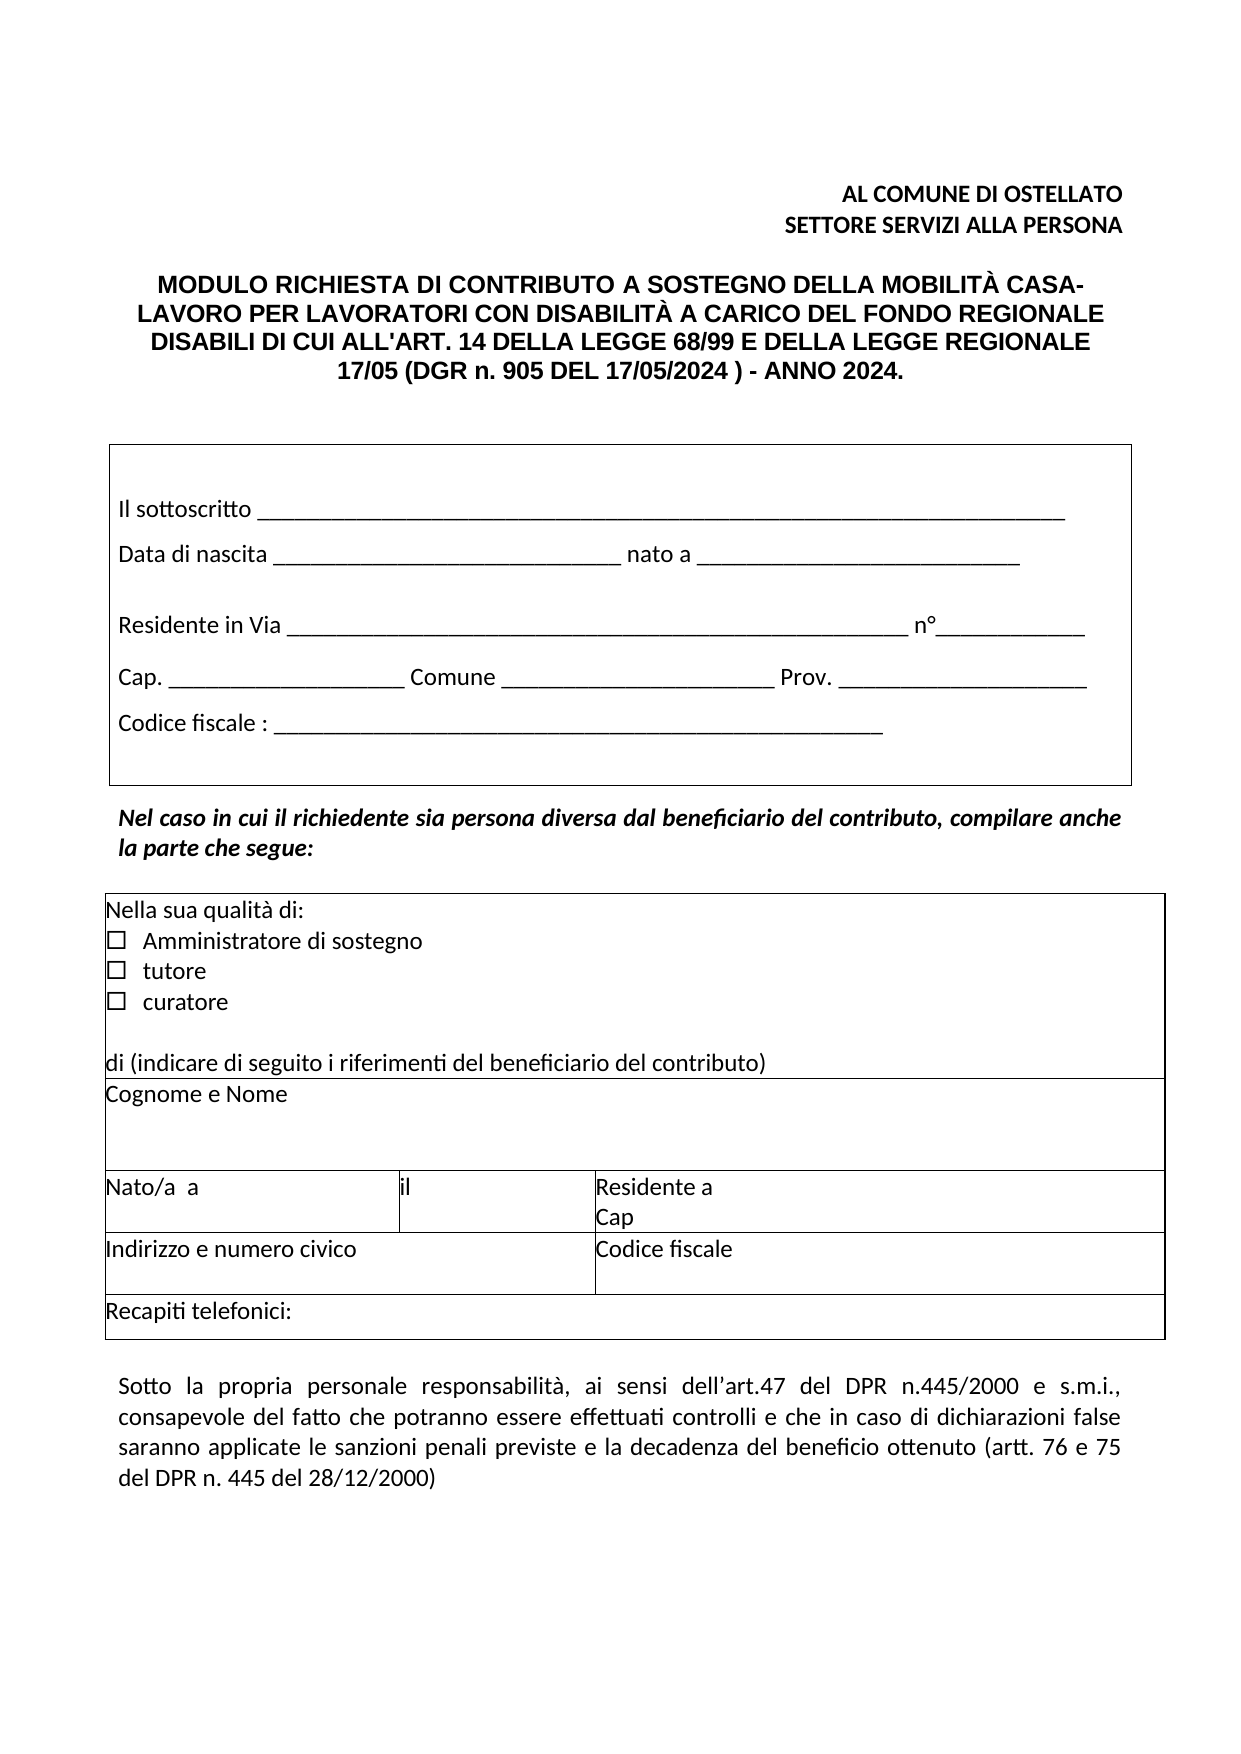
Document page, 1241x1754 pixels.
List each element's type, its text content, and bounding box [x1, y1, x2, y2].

text SETTORE SERVIZI ALLA PERSONA [118, 209, 1123, 239]
text MODULO RICHIESTA DI CONTRIBUTO A SOSTEGNO DELLA MOBILITÀ CASA-LAVORO PER LAVORATORI CON DISABILITÀ A CARICO DEL FONDO REGIONALE DISABILI DI CUI ALL'ART. 14 DELLA LEGGE 68/99 E DELLA LEGGE REGIONALE 17/05 (DGR n. 905 DEL 17/05/2024 ) - ANNO 2024. [118, 270, 1123, 385]
text Codice fiscale : _________________________________________________ [110, 704, 1131, 738]
text Cap. ___________________ Comune ______________________ Prov. ____________________ [110, 658, 1131, 692]
table_cell Nato/a a [106, 1171, 399, 1232]
table_cell Recapiti telefonici: [106, 1295, 1164, 1339]
text Sotto la propria personale responsabilità, ai sensi dell’art.47 del DPR n.445/2000 e s.m.i., consapevole del fatto che potranno essere effettuati controlli e che in caso di dichiarazioni false saranno applicate le sanzioni penali previste e la decadenza del beneficio ottenuto (artt. 76 e 75 del DPR n. 445 del 28/12/2000) [118, 1370, 1123, 1492]
subtitle Residente in Via __________________________________________________ n°____________ [110, 606, 1131, 640]
table_header Nella sua qualità di: Amministratore di sostegno tutore curatore di (indicare di seguito i riferimenti del beneficiario del contributo) [106, 894, 1164, 1077]
text Nel caso in cui il richiedente sia persona diversa dal beneficiario del contributo, compilare anche la parte che segue: [118, 802, 1123, 863]
text Data di nascita ____________________________ nato a __________________________ [110, 536, 1131, 569]
table_cell Indirizzo e numero civico [106, 1233, 595, 1294]
table_cell Residente a Cap [596, 1171, 1164, 1232]
text Il sottoscritto _________________________________________________________________ [110, 490, 1131, 523]
table_cell il [400, 1171, 595, 1232]
table_cell Cognome e Nome [106, 1079, 1164, 1170]
text AL COMUNE DI OSTELLATO [118, 178, 1123, 209]
table_cell Codice fiscale [596, 1233, 1164, 1294]
